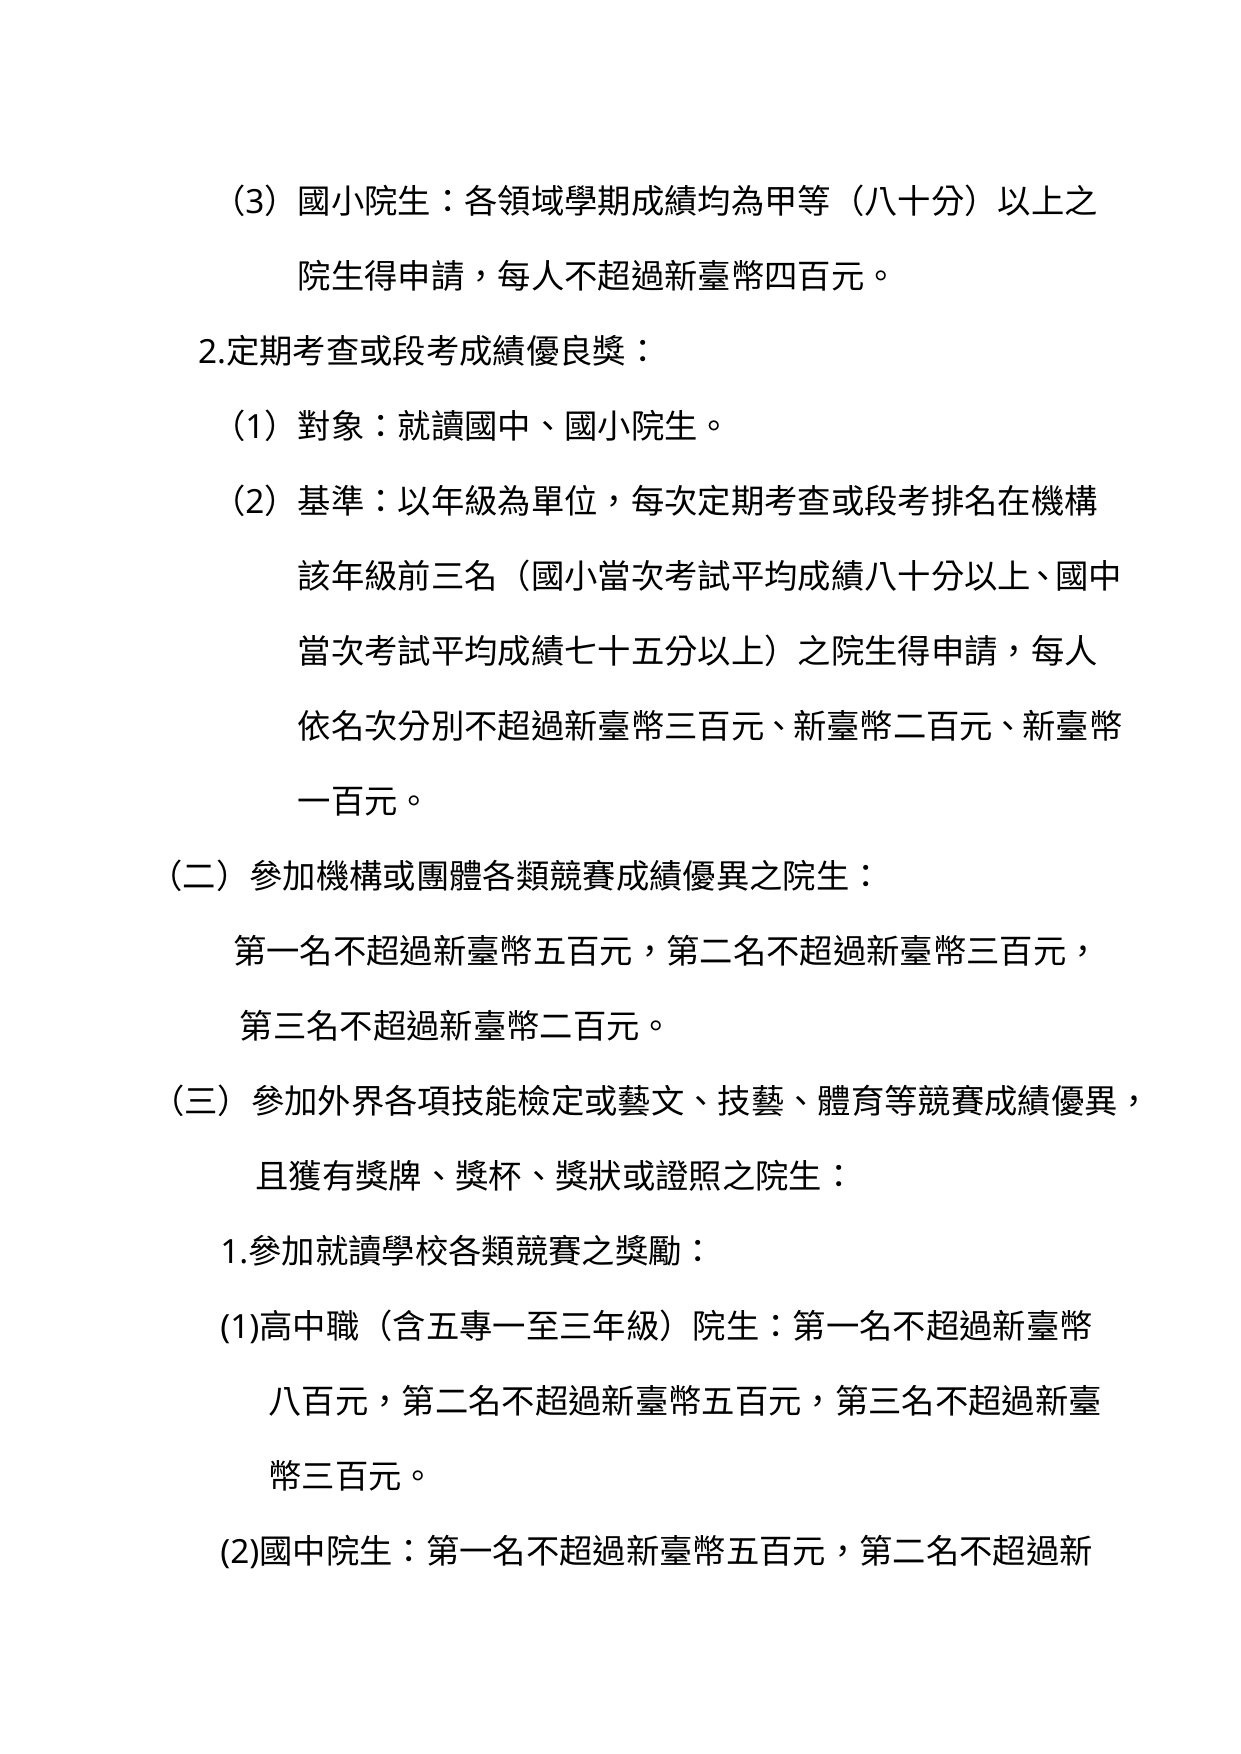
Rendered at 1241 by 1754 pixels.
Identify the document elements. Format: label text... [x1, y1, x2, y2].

text （2）基準：以年級為單位，每次定期考查或段考排名在機構該年級前三名（國小當次考試平均成績八十分以上、國中當次考試平均成績七十五分以上）之院生得申請，每人依名次分別不超過新臺幣三百元、新臺幣二百元、新臺幣一百元。 [212, 462, 1122, 837]
text 第一名不超過新臺幣五百元，第二名不超過新臺幣三百元，第三名不超過新臺幣二百元。 [233, 912, 1122, 1062]
text （1）對象：就讀國中、國小院生。 [212, 387, 1122, 462]
text 1.參加就讀學校各類競賽之獎勵： [118, 1212, 1122, 1287]
text （三）參加外界各項技能檢定或藝文、技藝、體育等競賽成績優異，且獲有獎牌、獎杯、獎狀或證照之院生： [151, 1062, 1122, 1212]
text （二）參加機構或團體各類競賽成績優異之院生： [149, 837, 1122, 912]
text (2)國中院生：第一名不超過新臺幣五百元，第二名不超過新 [220, 1512, 1122, 1587]
text 2.定期考查或段考成績優良獎： [191, 312, 1122, 387]
text (1)高中職（含五專一至三年級）院生：第一名不超過新臺幣八百元，第二名不超過新臺幣五百元，第三名不超過新臺幣三百元。 [220, 1287, 1122, 1512]
text （3）國小院生：各領域學期成績均為甲等（八十分）以上之院生得申請，每人不超過新臺幣四百元。 [212, 162, 1122, 312]
